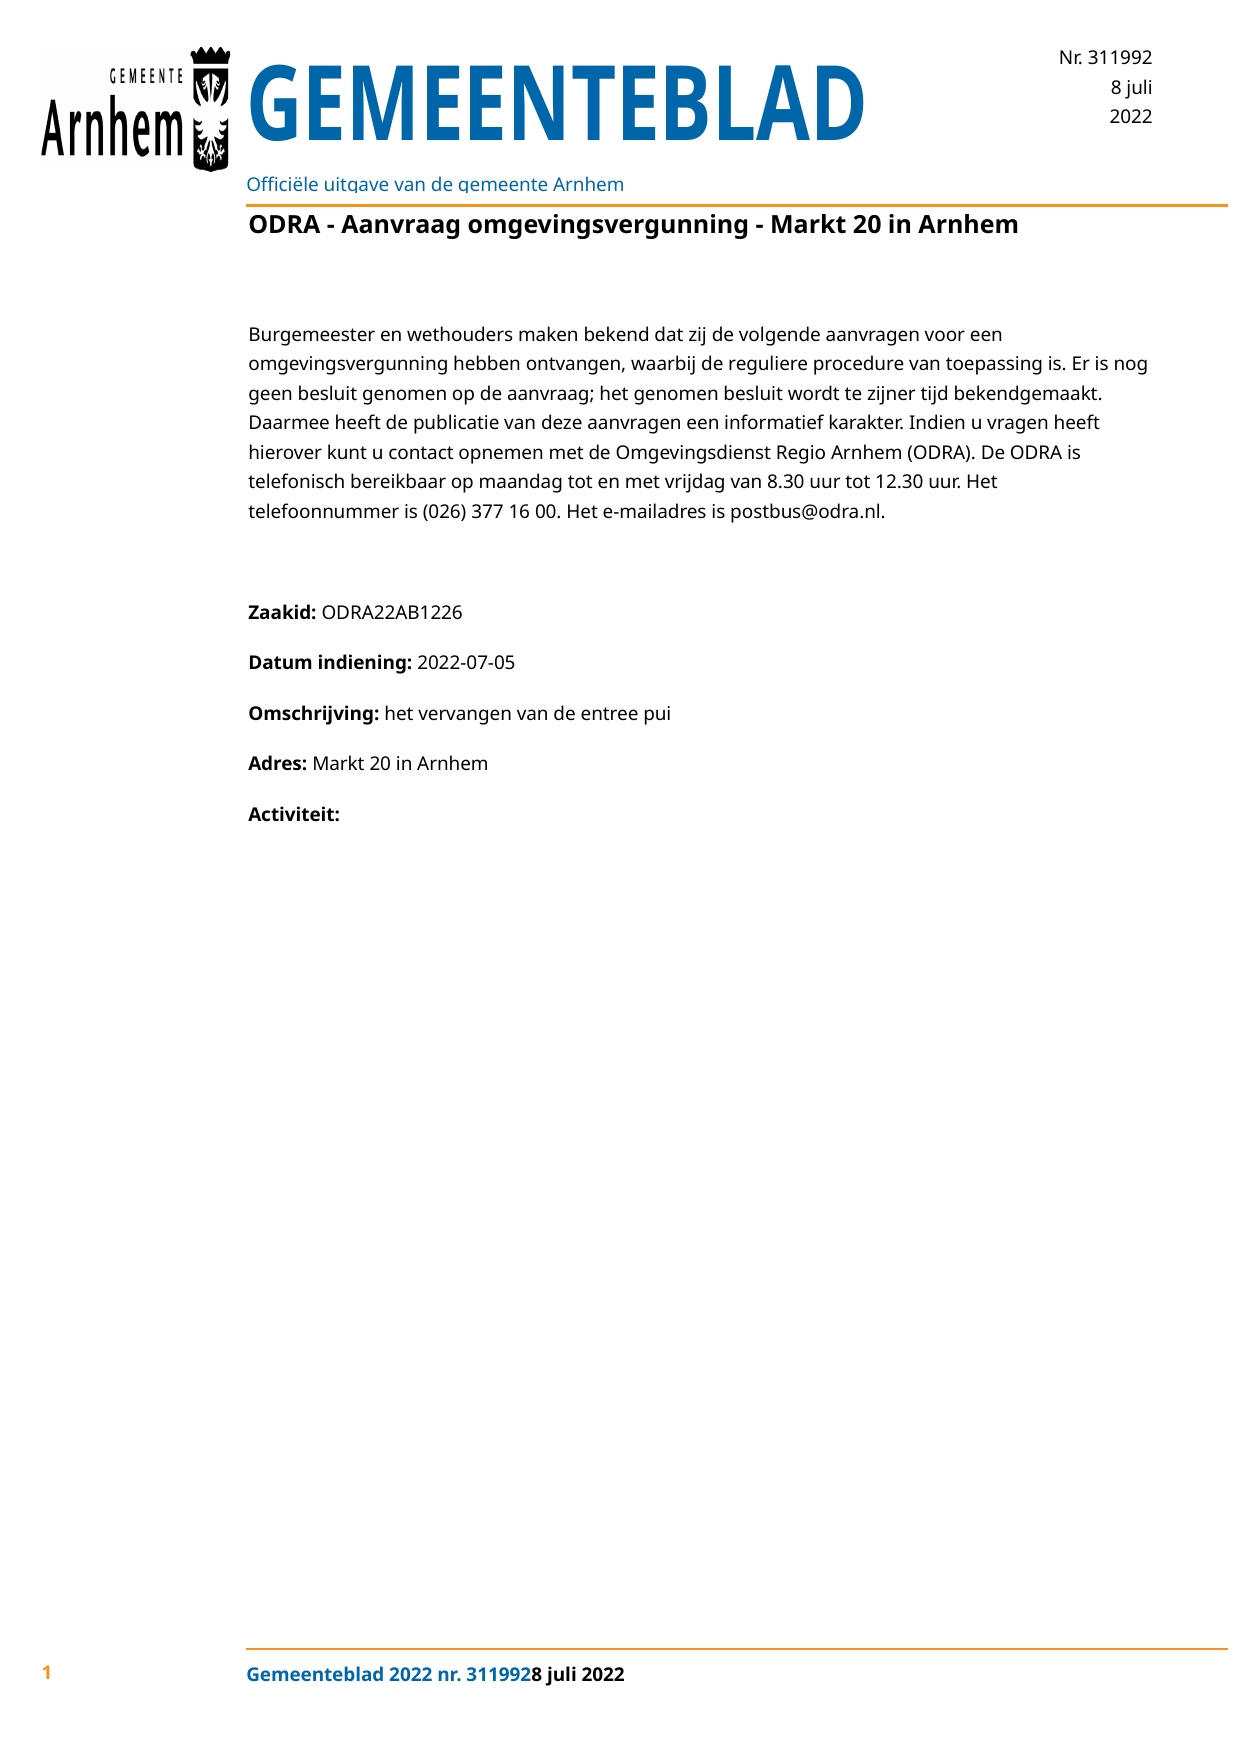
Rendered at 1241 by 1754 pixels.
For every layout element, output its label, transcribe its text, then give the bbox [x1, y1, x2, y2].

picture [41, 47, 231, 172]
text Datum indiening: 2022-07-05 [248, 649, 1152, 675]
text Omschrijving: het vervangen van de entree pui [248, 700, 1152, 726]
text Zaakid: ODRA22AB1226 [248, 599, 1152, 625]
text ODRA - Aanvraag omgevingsvergunning - Markt 20 in Arnhem [248, 207, 1152, 241]
text Activiteit: [248, 801, 1152, 826]
text Burgemeester en wethouders maken bekend dat zij de volgende aanvragen voor een omgevingsvergunning hebben ontvangen, waarbij de reguliere procedure van toepassing is. Er is nog geen besluit genomen op de aanvraag; het genomen besluit wordt te zijner tijd bekendgemaakt. Daarmee heeft de publicatie van deze aanvragen een informatief karakter. Indien u vragen heeft hierover kunt u contact opnemen met de Omgevingsdienst Regio Arnhem (ODRA). De ODRA is telefonisch bereikbaar op maandag tot en met vrijdag van 8.30 uur tot 12.30 uur. Het telefoonnummer is (026) 377 16 00. Het e-mailadres is postbus@odra.nl. [248, 321, 1152, 524]
text Adres: Markt 20 in Arnhem [248, 750, 1152, 776]
